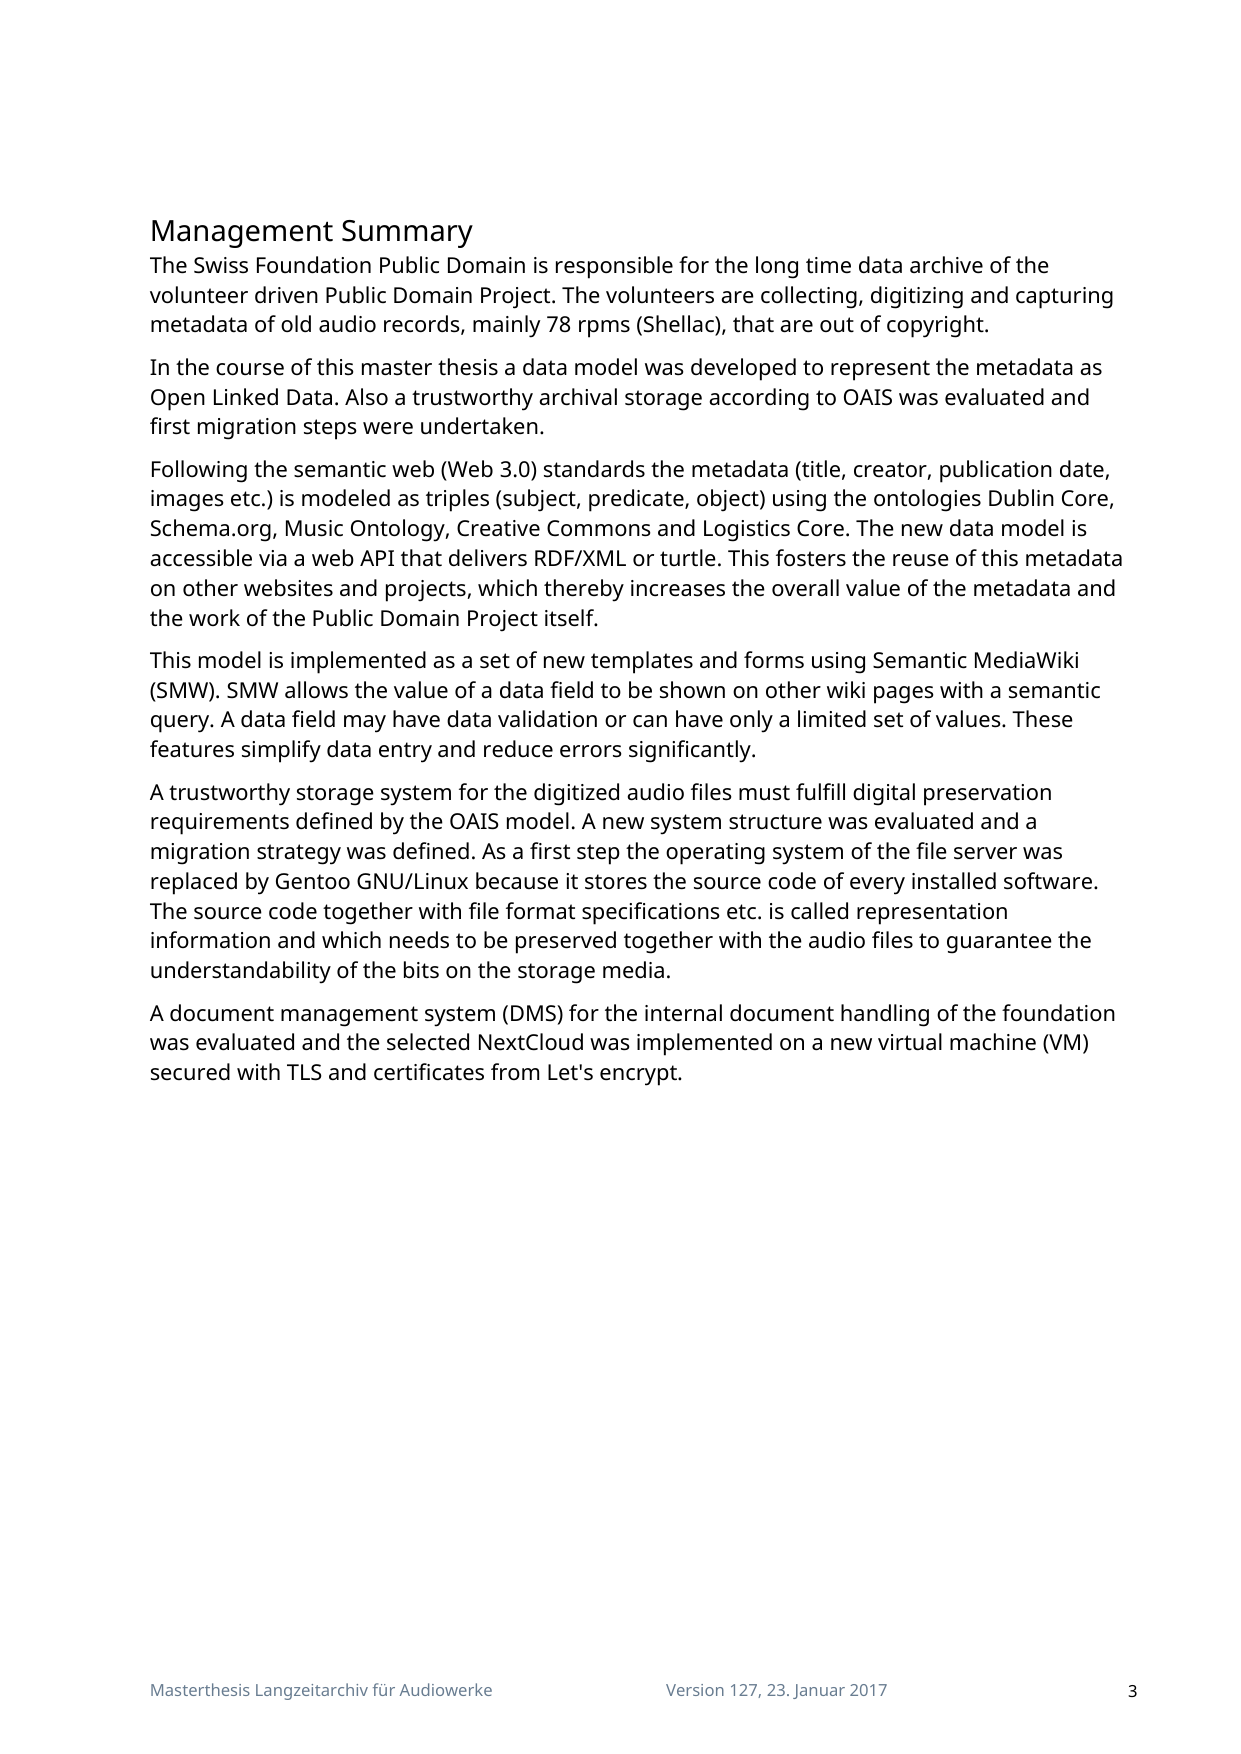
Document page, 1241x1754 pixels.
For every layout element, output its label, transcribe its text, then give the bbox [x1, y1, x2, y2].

text A document management system (DMS) for the internal document handling of the foundation was evaluated and the selected NextCloud was implemented on a new virtual machine (VM) secured with TLS and certificates from Let's encrypt. [149, 998, 1136, 1087]
text Following the semantic web (Web 3.0) standards the metadata (title, creator, publication date, images etc.) is modeled as triples (subject, predicate, object) using the ontologies Dublin Core, Schema.org, Music Ontology, Creative Commons and Logistics Core. The new data model is accessible via a web API that delivers RDF/XML or turtle. This fosters the reuse of this metadata on other websites and projects, which thereby increases the overall value of the metadata and the work of the Public Domain Project itself. [149, 454, 1136, 632]
text A trustworthy storage system for the digitized audio files must fulfill digital preservation requirements defined by the OAIS model. A new system structure was evaluated and a migration strategy was defined. As a first step the operating system of the file server was replaced by Gentoo GNU/Linux because it stores the source code of every installed software. The source code together with file format specifications etc. is called representation information and which needs to be preserved together with the audio files to guarantee the understandability of the bits on the storage media. [149, 777, 1136, 985]
text In the course of this master thesis a data model was developed to represent the metadata as Open Linked Data. Also a trustworthy archival storage according to OAIS was evaluated and first migration steps were undertaken. [149, 352, 1136, 441]
text This model is implemented as a set of new templates and forms using Semantic MediaWiki (SMW). SMW allows the value of a data field to be shown on other wiki pages with a semantic query. A data field may have data validation or can have only a limited set of values. These features simplify data entry and reduce errors significantly. [149, 645, 1136, 764]
text The Swiss Foundation Public Domain is responsible for the long time data archive of the volunteer driven Public Domain Project. The volunteers are collecting, digitizing and capturing metadata of old audio records, mainly 78 rpms (Shellac), that are out of copyright. [149, 250, 1136, 339]
text Management Summary [149, 210, 1136, 250]
